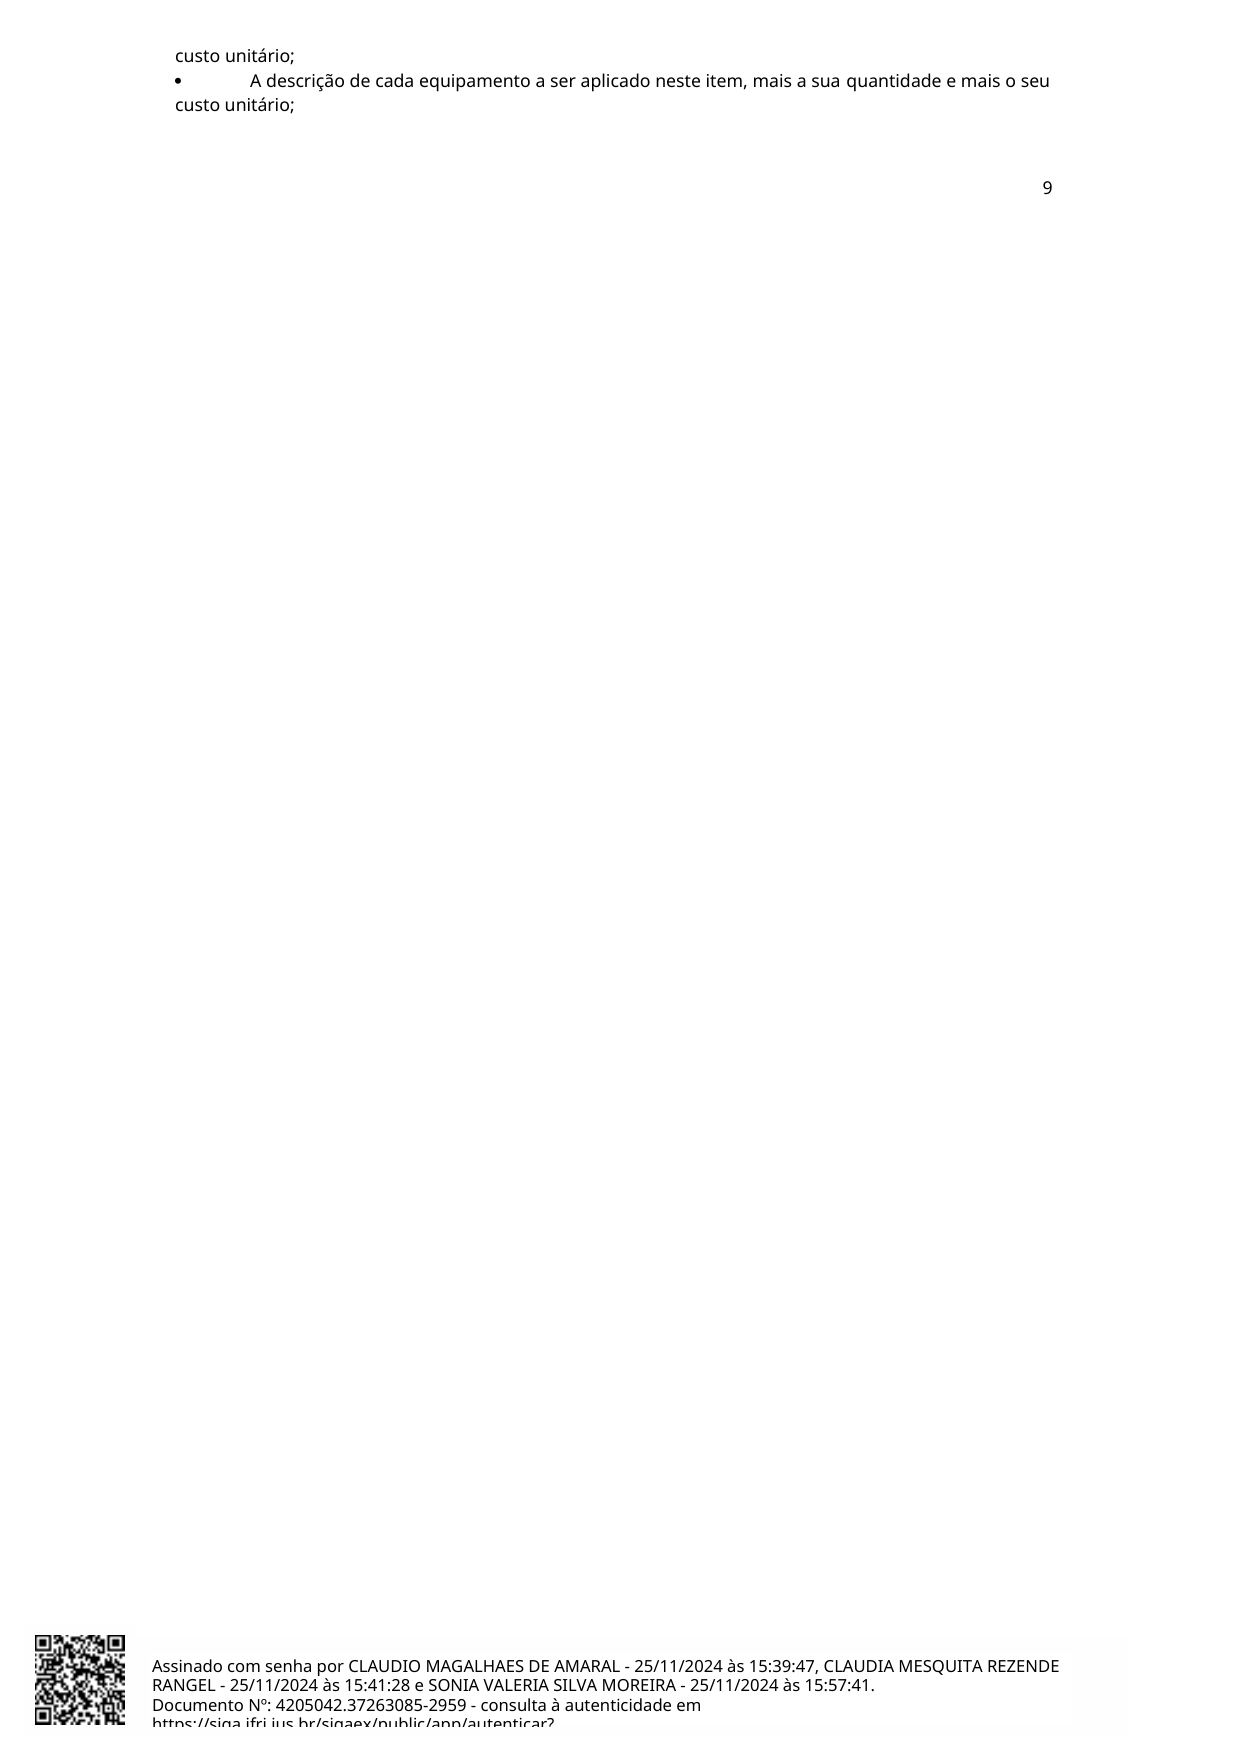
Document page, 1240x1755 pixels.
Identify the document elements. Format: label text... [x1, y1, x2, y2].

text 9 [175, 175, 1052, 199]
list A descrição de cada equipamento a ser aplicado neste item, mais a sua quantidade e mais o seu custo unitário; [175, 68, 1050, 116]
list custo unitário; [175, 44, 1044, 68]
